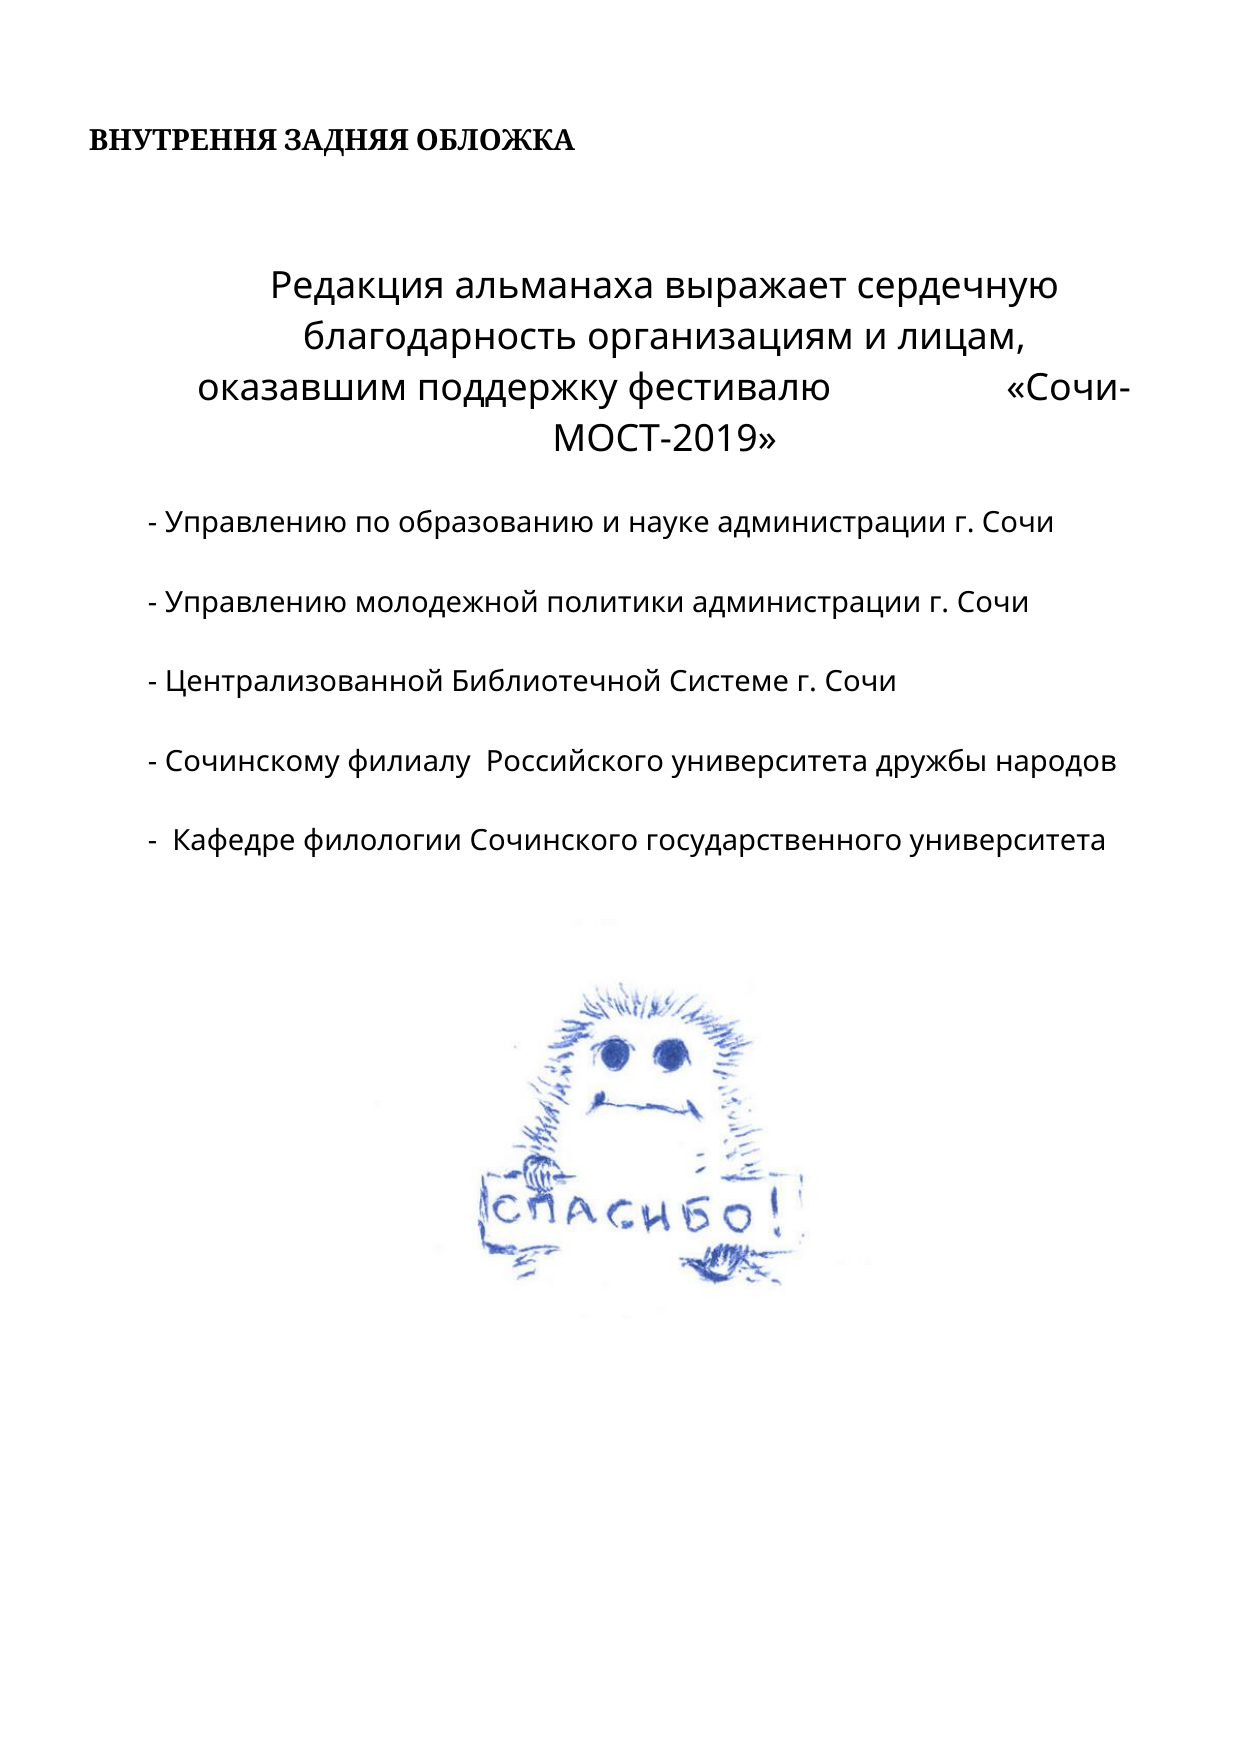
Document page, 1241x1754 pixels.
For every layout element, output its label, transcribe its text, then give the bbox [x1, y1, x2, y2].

picture [373, 919, 887, 1319]
text - Сочинскому филиалу Российского университета дружбы народов [148, 740, 1152, 779]
text Редакция альманаха выражает сердечную благодарность организациям и лицам, [177, 258, 1152, 360]
text - Управлению молодежной политики администрации г. Сочи [148, 581, 1152, 621]
text оказавшим поддержку фестивалю «Сочи-МОСТ-2019» [177, 360, 1152, 462]
text - Централизованной Библиотечной Системе г. Сочи [148, 661, 1152, 700]
text - Управлению по образованию и науке администрации г. Сочи [148, 502, 1152, 541]
text ВНУТРЕННЯ ЗАДНЯЯ ОБЛОЖКА [88, 124, 1152, 157]
text - Кафедре филологии Сочинского государственного университета [148, 819, 1152, 859]
